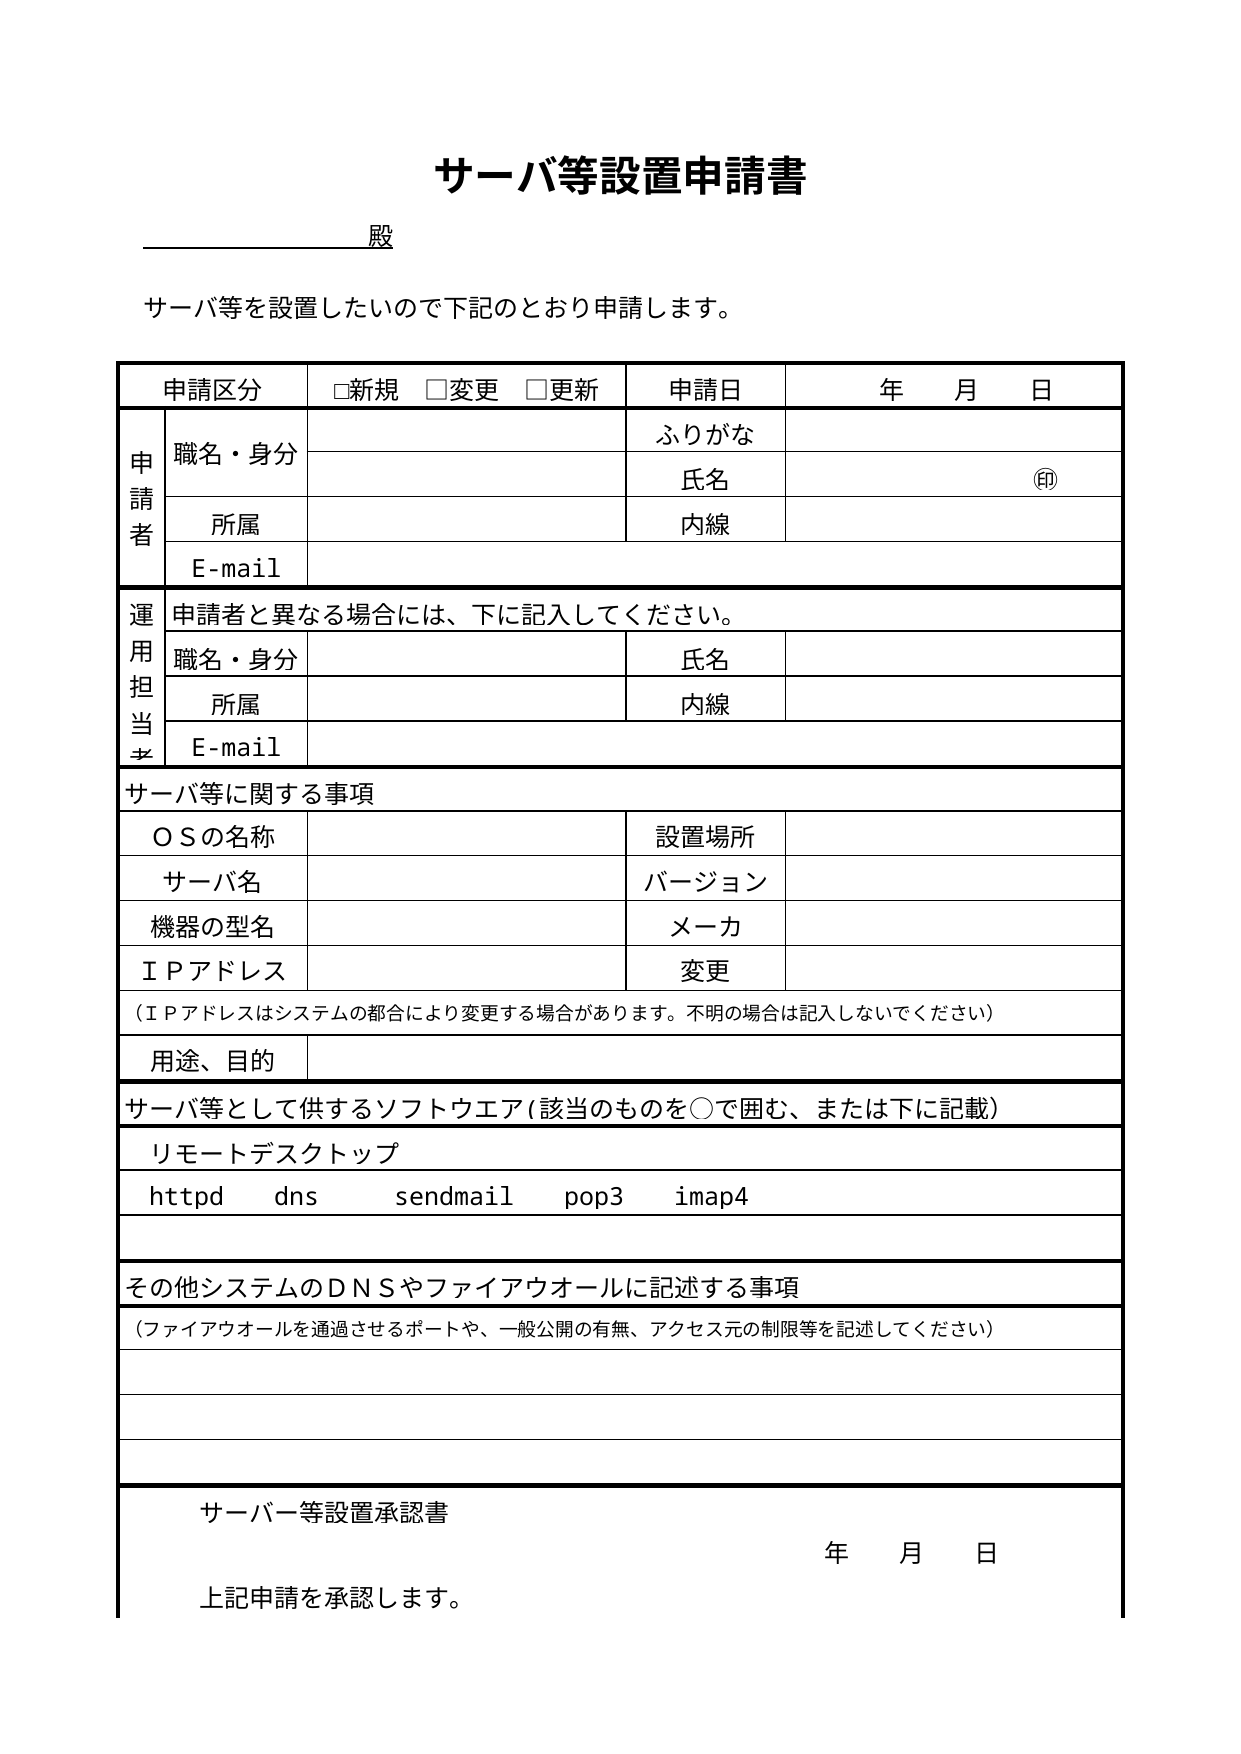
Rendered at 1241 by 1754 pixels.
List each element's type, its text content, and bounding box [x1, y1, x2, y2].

table_cell [308, 452, 625, 496]
table_cell 職名・身分 [166, 632, 307, 675]
table_cell [120, 1216, 1121, 1259]
table_cell [308, 946, 625, 989]
table_cell 運用担当者 [120, 590, 164, 765]
table_cell [308, 497, 625, 541]
table_cell （ＩＰアドレスはシステムの都合により変更する場合があります。不明の場合は記入しないでください） [120, 991, 1121, 1034]
table_cell 申請者 [120, 410, 164, 585]
table_cell [308, 1036, 1121, 1079]
table_header 申請区分 [120, 365, 307, 406]
text 殿 [118, 216, 1122, 252]
table_cell [308, 542, 1121, 585]
table_cell [308, 722, 1121, 765]
table_cell [786, 901, 1121, 944]
table_cell バージョン [627, 856, 785, 900]
table_cell [786, 812, 1121, 855]
table_cell その他システムのＤＮＳやファイアウオールに記述する事項 [120, 1263, 1121, 1304]
table_cell サーバ等として供するソフトウエア(該当のものを○で囲む、または下に記載） [120, 1084, 1121, 1124]
table_header 申請日 [627, 365, 785, 406]
table_cell サーバー等設置承認書 [120, 1488, 1121, 1528]
table_cell [120, 1440, 1121, 1483]
table_cell [786, 677, 1121, 720]
table_cell [308, 677, 625, 720]
table_cell 申請者と異なる場合には、下に記入してください。 [166, 590, 1121, 630]
table_cell ＯＳの名称 [120, 812, 307, 855]
table_cell E-mail [166, 542, 307, 585]
table_cell 機器の型名 [120, 901, 307, 944]
table_cell 所属 [166, 677, 307, 720]
table_cell [308, 901, 625, 944]
table_cell [786, 410, 1121, 451]
table_cell E-mail [166, 722, 307, 765]
table_cell 変更 [627, 946, 785, 989]
table_header □新規 □変更 □更新 [308, 365, 625, 406]
table_cell メーカ [627, 901, 785, 944]
table_cell 上記申請を承認します。 [120, 1573, 1121, 1618]
title サーバ等設置申請書 [118, 143, 1122, 203]
table_cell 内線 [627, 497, 785, 541]
table_cell [786, 856, 1121, 900]
table_header 年 月 日 [786, 365, 1121, 406]
table_cell [308, 812, 625, 855]
table_cell [786, 946, 1121, 989]
table_cell リモートデスクトップ [120, 1128, 1121, 1169]
table_cell ＩＰアドレス [120, 946, 307, 989]
table_cell [308, 410, 625, 451]
table_cell [308, 856, 625, 900]
table_cell 年 月 日 [120, 1528, 1121, 1573]
table_cell ㊞ [1028, 452, 1121, 496]
table_cell [120, 1395, 1121, 1438]
table_cell 氏名 [627, 452, 785, 496]
text サーバ等を設置したいので下記のとおり申請します。 [118, 288, 1122, 325]
table_cell 用途、目的 [120, 1036, 307, 1079]
table_cell 職名・身分 [166, 410, 307, 496]
table_cell [786, 497, 1121, 541]
table_cell サーバ名 [120, 856, 307, 900]
table_cell 内線 [627, 677, 785, 720]
table_cell 所属 [166, 497, 307, 541]
table_cell [786, 452, 1027, 496]
table_cell サーバ等に関する事項 [120, 769, 1121, 810]
table_cell httpd dns sendmail pop3 imap4 [120, 1171, 1121, 1214]
table_cell [786, 632, 1121, 675]
table_cell （ファイアウオールを通過させるポートや、一般公開の有無、アクセス元の制限等を記述してください） [120, 1308, 1121, 1349]
table_cell ふりがな [627, 410, 785, 451]
table_cell [308, 632, 625, 675]
table_cell 設置場所 [627, 812, 785, 855]
table_cell [120, 1350, 1121, 1393]
table_cell 氏名 [627, 632, 785, 675]
